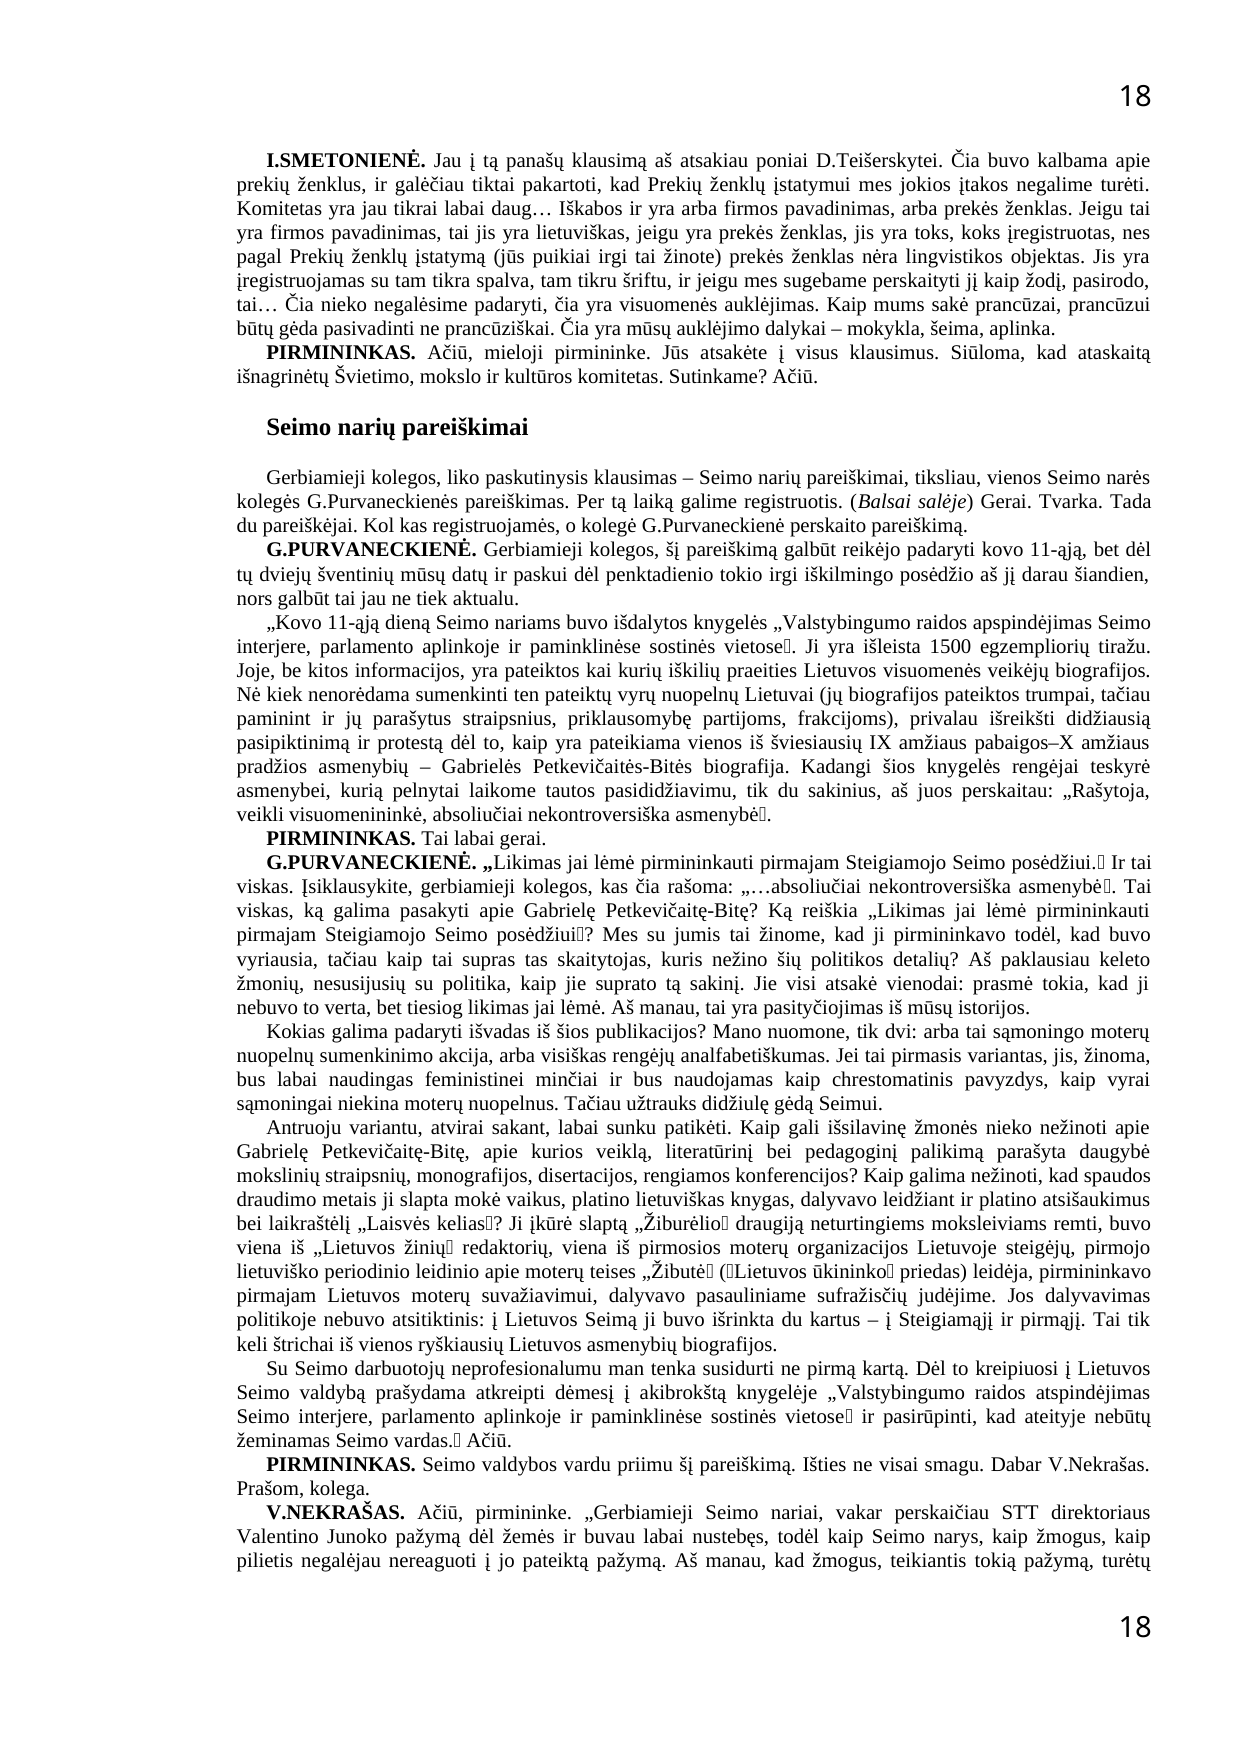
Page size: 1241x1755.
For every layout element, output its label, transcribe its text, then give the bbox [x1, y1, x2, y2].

text PIRMININKAS. Ačiū, mieloji pirmininke. Jūs atsakėte į visus klausimus. Siūloma, kad ataskaitą išnagrinėtų Švietimo, mokslo ir kultūros komitetas. Sutinkame? Ačiū. [236, 340, 1152, 388]
text Antruoju variantu, atvirai sakant, labai sunku patikėti. Kaip gali išsilavinę žmonės nieko nežinoti apie Gabrielę Petkevičaitę-Bitę, apie kurios veiklą, literatūrinį bei pedagoginį palikimą parašyta daugybė mokslinių straipsnių, monografijos, disertacijos, rengiamos konferencijos? Kaip galima nežinoti, kad spaudos draudimo metais ji slapta mokė vaikus, platino lietuviškas knygas, dalyvavo leidžiant ir platino atsišaukimus bei laikraštėlį „Laisvės kelias? Ji įkūrė slaptą „Žiburėlio draugiją neturtingiems moksleiviams remti, buvo viena iš „Lietuvos žinių redaktorių, viena iš pirmosios moterų organizacijos Lietuvoje steigėjų, pirmojo lietuviško periodinio leidinio apie moterų teises „Žibutė (Lietuvos ūkininko priedas) leidėja, pirmininkavo pirmajam Lietuvos moterų suvažiavimui, dalyvavo pasauliniame sufražisčių judėjime. Jos dalyvavimas politikoje nebuvo atsitiktinis: į Lietuvos Seimą ji buvo išrinkta du kartus – į Steigiamąjį ir pirmąjį. Tai tik keli štrichai iš vienos ryškiausių Lietuvos asmenybių biografijos. [236, 1115, 1152, 1356]
text G.PURVANECKIENĖ. „Likimas jai lėmė pirmininkauti pirmajam Steigiamojo Seimo posėdžiui. Ir tai viskas. Įsiklausykite, gerbiamieji kolegos, kas čia rašoma: „…absoliučiai nekontroversiška asmenybė. Tai viskas, ką galima pasakyti apie Gabrielę Petkevičaitę-Bitę? Ką reiškia „Likimas jai lėmė pirmininkauti pirmajam Steigiamojo Seimo posėdžiui? Mes su jumis tai žinome, kad ji pirmininkavo todėl, kad buvo vyriausia, tačiau kaip tai supras tas skaitytojas, kuris nežino šių politikos detalių? Aš paklausiau keleto žmonių, nesusijusių su politika, kaip jie suprato tą sakinį. Jie visi atsakė vienodai: prasmė tokia, kad ji nebuvo to verta, bet tiesiog likimas jai lėmė. Aš manau, tai yra pasityčiojimas iš mūsų istorijos. [236, 850, 1152, 1019]
text „Kovo 11-ąją dieną Seimo nariams buvo išdalytos knygelės „Valstybingumo raidos apspindėjimas Seimo interjere, parlamento aplinkoje ir paminklinėse sostinės vietose. Ji yra išleista 1500 egzempliorių tiražu. Joje, be kitos informacijos, yra pateiktos kai kurių iškilių praeities Lietuvos visuomenės veikėjų biografijos. Nė kiek nenorėdama sumenkinti ten pateiktų vyrų nuopelnų Lietuvai (jų biografijos pateiktos trumpai, tačiau paminint ir jų parašytus straipsnius, priklausomybę partijoms, frakcijoms), privalau išreikšti didžiausią pasipiktinimą ir protestą dėl to, kaip yra pateikiama vienos iš šviesiausių IX amžiaus pabaigos–X amžiaus pradžios asmenybių – Gabrielės Petkevičaitės-Bitės biografija. Kadangi šios knygelės rengėjai teskyrė asmenybei, kurią pelnytai laikome tautos pasididžiavimu, tik du sakinius, aš juos perskaitau: „Rašytoja, veikli visuomenininkė, absoliučiai nekontroversiška asmenybė. [236, 609, 1152, 826]
text PIRMININKAS. Seimo valdybos vardu priimu šį pareiškimą. Išties ne visai smagu. Dabar V.Nekrašas. Prašom, kolega. [236, 1452, 1152, 1500]
text Su Seimo darbuotojų neprofesionalumu man tenka susidurti ne pirmą kartą. Dėl to kreipiuosi į Lietuvos Seimo valdybą prašydama atkreipti dėmesį į akibrokštą knygelėje „Valstybingumo raidos atspindėjimas Seimo interjere, parlamento aplinkoje ir paminklinėse sostinės vietose ir pasirūpinti, kad ateityje nebūtų žeminamas Seimo vardas. Ačiū. [236, 1356, 1152, 1452]
text I.SMETONIENĖ. Jau į tą panašų klausimą aš atsakiau poniai D.Teišerskytei. Čia buvo kalbama apie prekių ženklus, ir galėčiau tiktai pakartoti, kad Prekių ženklų įstatymui mes jokios įtakos negalime turėti. Komitetas yra jau tikrai labai daug… Iškabos ir yra arba firmos pavadinimas, arba prekės ženklas. Jeigu tai yra firmos pavadinimas, tai jis yra lietuviškas, jeigu yra prekės ženklas, jis yra toks, koks įregistruotas, nes pagal Prekių ženklų įstatymą (jūs puikiai irgi tai žinote) prekės ženklas nėra lingvistikos objektas. Jis yra įregistruojamas su tam tikra spalva, tam tikru šriftu, ir jeigu mes sugebame perskaityti jį kaip žodį, pasirodo, tai… Čia nieko negalėsime padaryti, čia yra visuomenės auklėjimas. Kaip mums sakė prancūzai, prancūzui būtų gėda pasivadinti ne prancūziškai. Čia yra mūsų auklėjimo dalykai – mokykla, šeima, aplinka. [236, 148, 1152, 340]
text PIRMININKAS. Tai labai gerai. [236, 826, 1152, 850]
text Kokias galima padaryti išvadas iš šios publikacijos? Mano nuomone, tik dvi: arba tai sąmoningo moterų nuopelnų sumenkinimo akcija, arba visiškas rengėjų analfabetiškumas. Jei tai pirmasis variantas, jis, žinoma, bus labai naudingas feministinei minčiai ir bus naudojamas kaip chrestomatinis pavyzdys, kaip vyrai sąmoningai niekina moterų nuopelnus. Tačiau užtrauks didžiulę gėdą Seimui. [236, 1019, 1152, 1115]
text V.NEKRAŠAS. Ačiū, pirmininke. „Gerbiamieji Seimo nariai, vakar perskaičiau STT direktoriaus Valentino Junoko pažymą dėl žemės ir buvau labai nustebęs, todėl kaip Seimo narys, kaip žmogus, kaip pilietis negalėjau nereaguoti į jo pateiktą pažymą. Aš manau, kad žmogus, teikiantis tokią pažymą, turėtų [236, 1500, 1152, 1572]
text Seimo narių pareiškimai [236, 412, 1152, 441]
text G.PURVANECKIENĖ. Gerbiamieji kolegos, šį pareiškimą galbūt reikėjo padaryti kovo 11-ąją, bet dėl tų dviejų šventinių mūsų datų ir paskui dėl penktadienio tokio irgi iškilmingo posėdžio aš jį darau šiandien, nors galbūt tai jau ne tiek aktualu. [236, 537, 1152, 609]
text Gerbiamieji kolegos, liko paskutinysis klausimas – Seimo narių pareiškimai, tiksliau, vienos Seimo narės kolegės G.Purvaneckienės pareiškimas. Per tą laiką galime registruotis. (Balsai salėje) Gerai. Tvarka. Tada du pareiškėjai. Kol kas registruojamės, o kolegė G.Purvaneckienė perskaito pareiškimą. [236, 465, 1152, 537]
